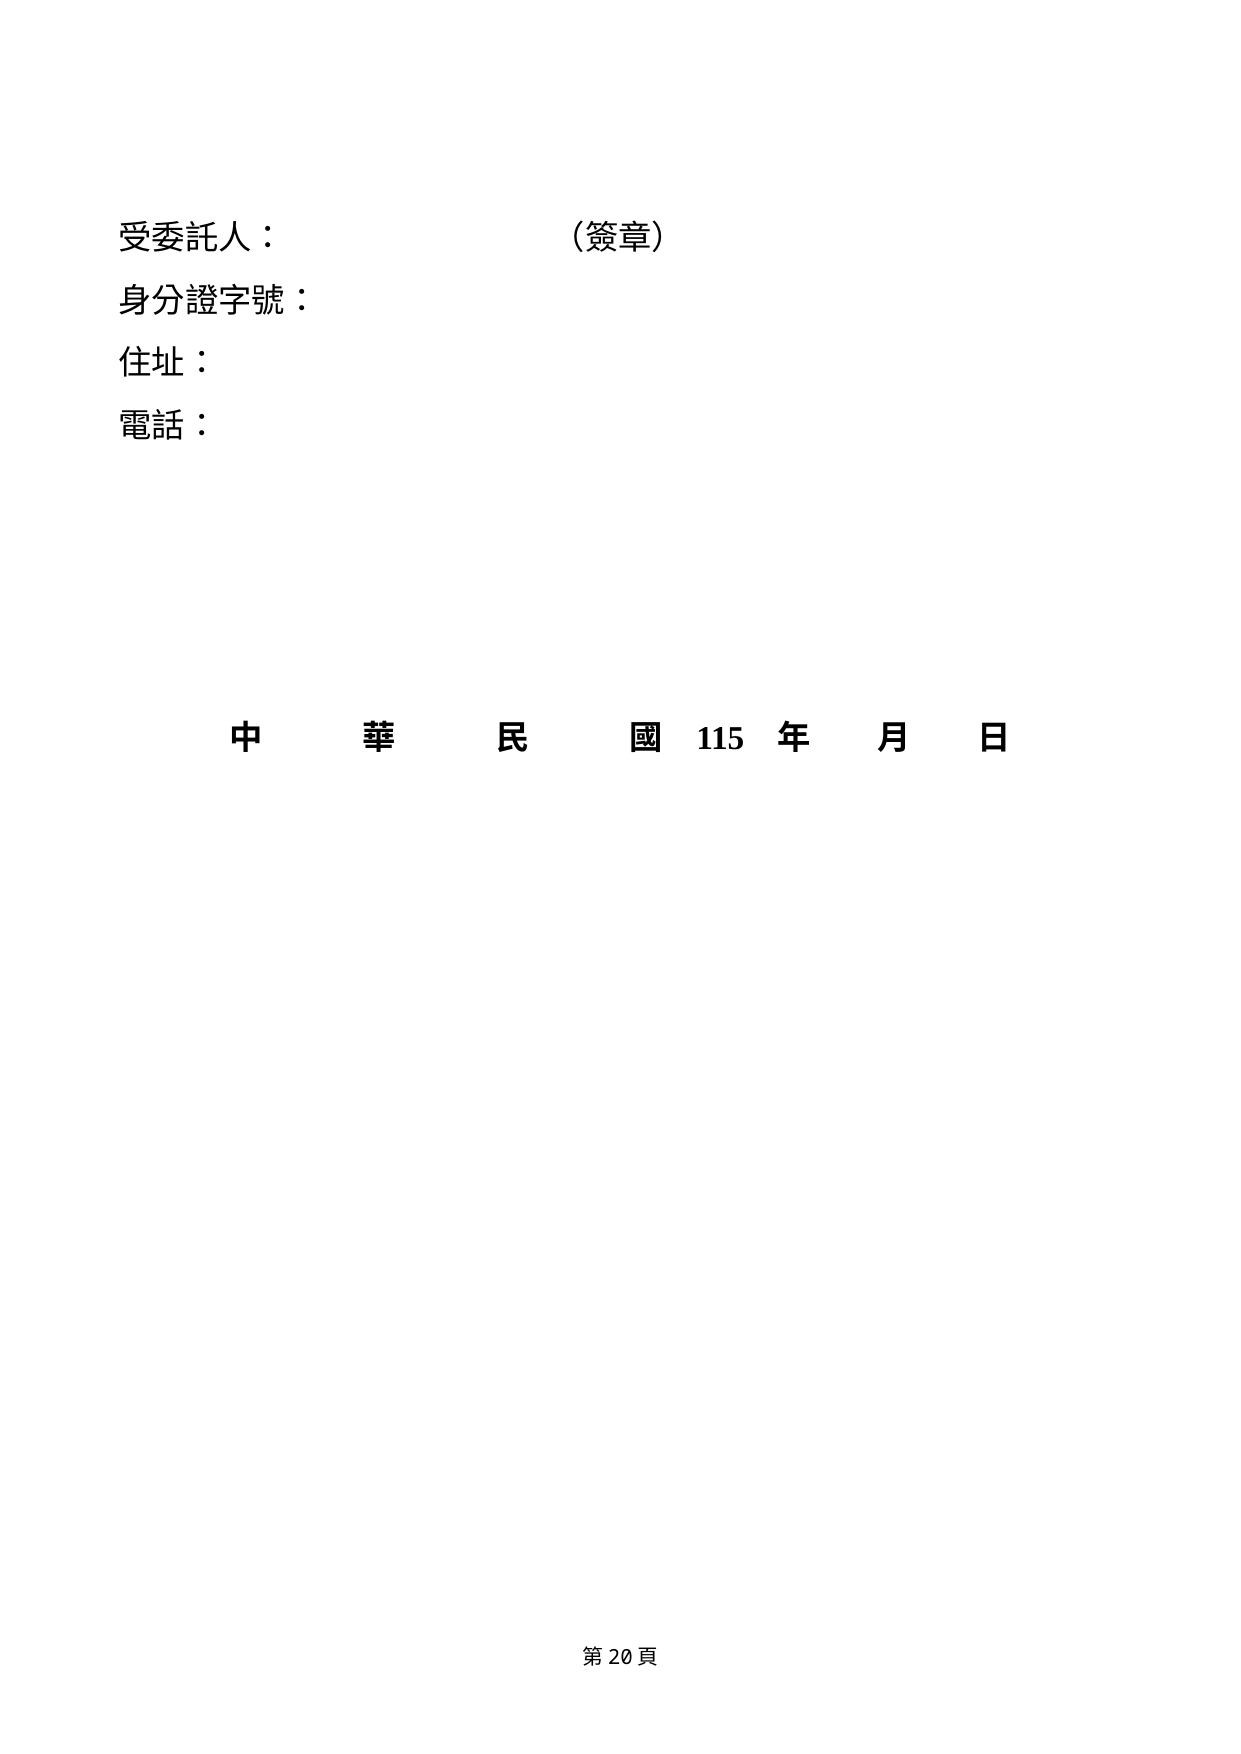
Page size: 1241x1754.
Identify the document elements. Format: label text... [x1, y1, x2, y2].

text 中 華 民 國 115 年 月 日 [118, 693, 1122, 756]
text 住址： [118, 318, 1122, 381]
text 電話： [118, 381, 1122, 443]
text 身分證字號： [118, 256, 1122, 318]
text 受委託人： （簽章） [118, 193, 1122, 256]
